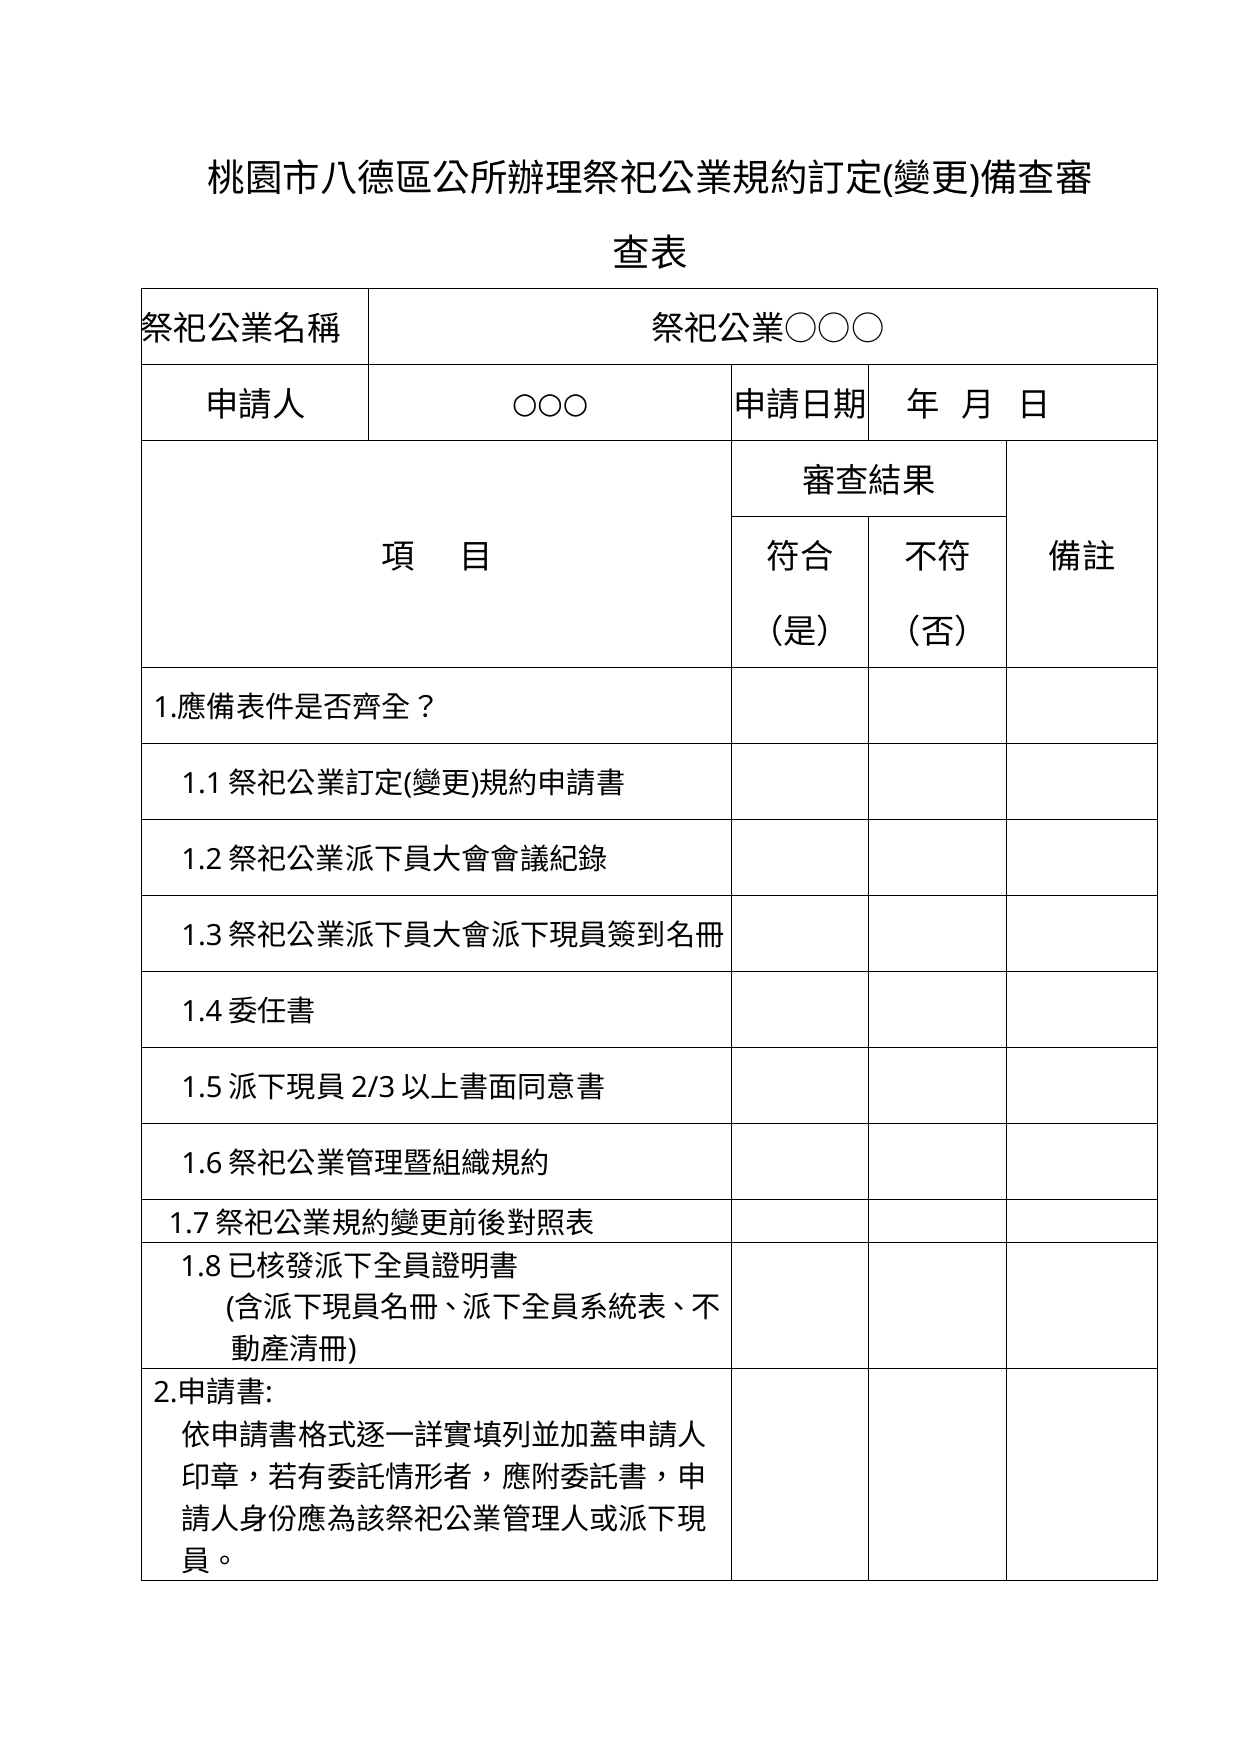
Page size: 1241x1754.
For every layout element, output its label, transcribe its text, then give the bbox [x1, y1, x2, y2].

table_cell 年 月 日 [869, 365, 1157, 439]
table_cell 1.6祭祀公業管理暨組織規約 [142, 1124, 731, 1199]
table_cell [1007, 1369, 1157, 1580]
table_cell [1007, 972, 1157, 1047]
table_cell 1.5派下現員2/3以上書面同意書 [142, 1048, 731, 1123]
table_cell ○○○ [369, 365, 731, 439]
table_cell [1007, 1200, 1157, 1242]
table_cell 符合 （是） [732, 517, 868, 667]
table_cell [732, 668, 868, 743]
table_cell [1007, 1048, 1157, 1123]
table_cell 2.申請書: 依申請書格式逐一詳實填列並加蓋申請人印章，若有委託情形者，應附委託書，申請人身份應為該祭祀公業管理人或派下現員。 [142, 1369, 731, 1580]
table_cell 審查結果 [732, 441, 1006, 516]
table_cell [732, 896, 868, 971]
table_cell 1.8已核發派下全員證明書 (含派下現員名冊、派下全員系統表、不動產清冊) [142, 1243, 731, 1368]
table_cell 1.1祭祀公業訂定(變更)規約申請書 [142, 744, 731, 819]
table_cell 申請日期 [732, 365, 868, 439]
table_cell [869, 744, 1006, 819]
table_cell [732, 744, 868, 819]
table_cell [1007, 1243, 1157, 1368]
table_cell [732, 820, 868, 895]
table_header 祭祀公業名稱 [142, 289, 368, 363]
table_cell 1.7祭祀公業規約變更前後對照表 [142, 1200, 731, 1242]
table_cell [732, 1048, 868, 1123]
table_cell [1007, 820, 1157, 895]
table_cell 備註 [1007, 441, 1157, 667]
table_cell [869, 1243, 1006, 1368]
table_cell [869, 668, 1006, 743]
table_cell [869, 1124, 1006, 1199]
table_cell 1.應備表件是否齊全？ [142, 668, 731, 743]
table_cell [732, 1369, 868, 1580]
table_header 祭祀公業○○○ [369, 289, 1157, 363]
table_cell 不符 （否） [869, 517, 1006, 667]
table_cell [1007, 896, 1157, 971]
table_cell [1007, 744, 1157, 819]
table_cell [732, 1124, 868, 1199]
table_cell [869, 820, 1006, 895]
text 桃園市八德區公所辦理祭祀公業規約訂定(變更)備查審查表 [207, 137, 1092, 287]
table_cell [869, 1369, 1006, 1580]
table_cell [869, 1200, 1006, 1242]
table_cell 1.3祭祀公業派下員大會派下現員簽到名冊 [142, 896, 731, 971]
table_cell [1007, 668, 1157, 743]
table_cell [732, 1200, 868, 1242]
table_cell [869, 972, 1006, 1047]
table_cell [732, 1243, 868, 1368]
table_cell [1007, 1124, 1157, 1199]
table_cell [869, 1048, 1006, 1123]
table_cell [869, 896, 1006, 971]
table_cell 項 目 [142, 441, 731, 667]
table_cell 1.2祭祀公業派下員大會會議紀錄 [142, 820, 731, 895]
table_cell 申請人 [142, 365, 368, 439]
table_cell 1.4委任書 [142, 972, 731, 1047]
table_cell [732, 972, 868, 1047]
